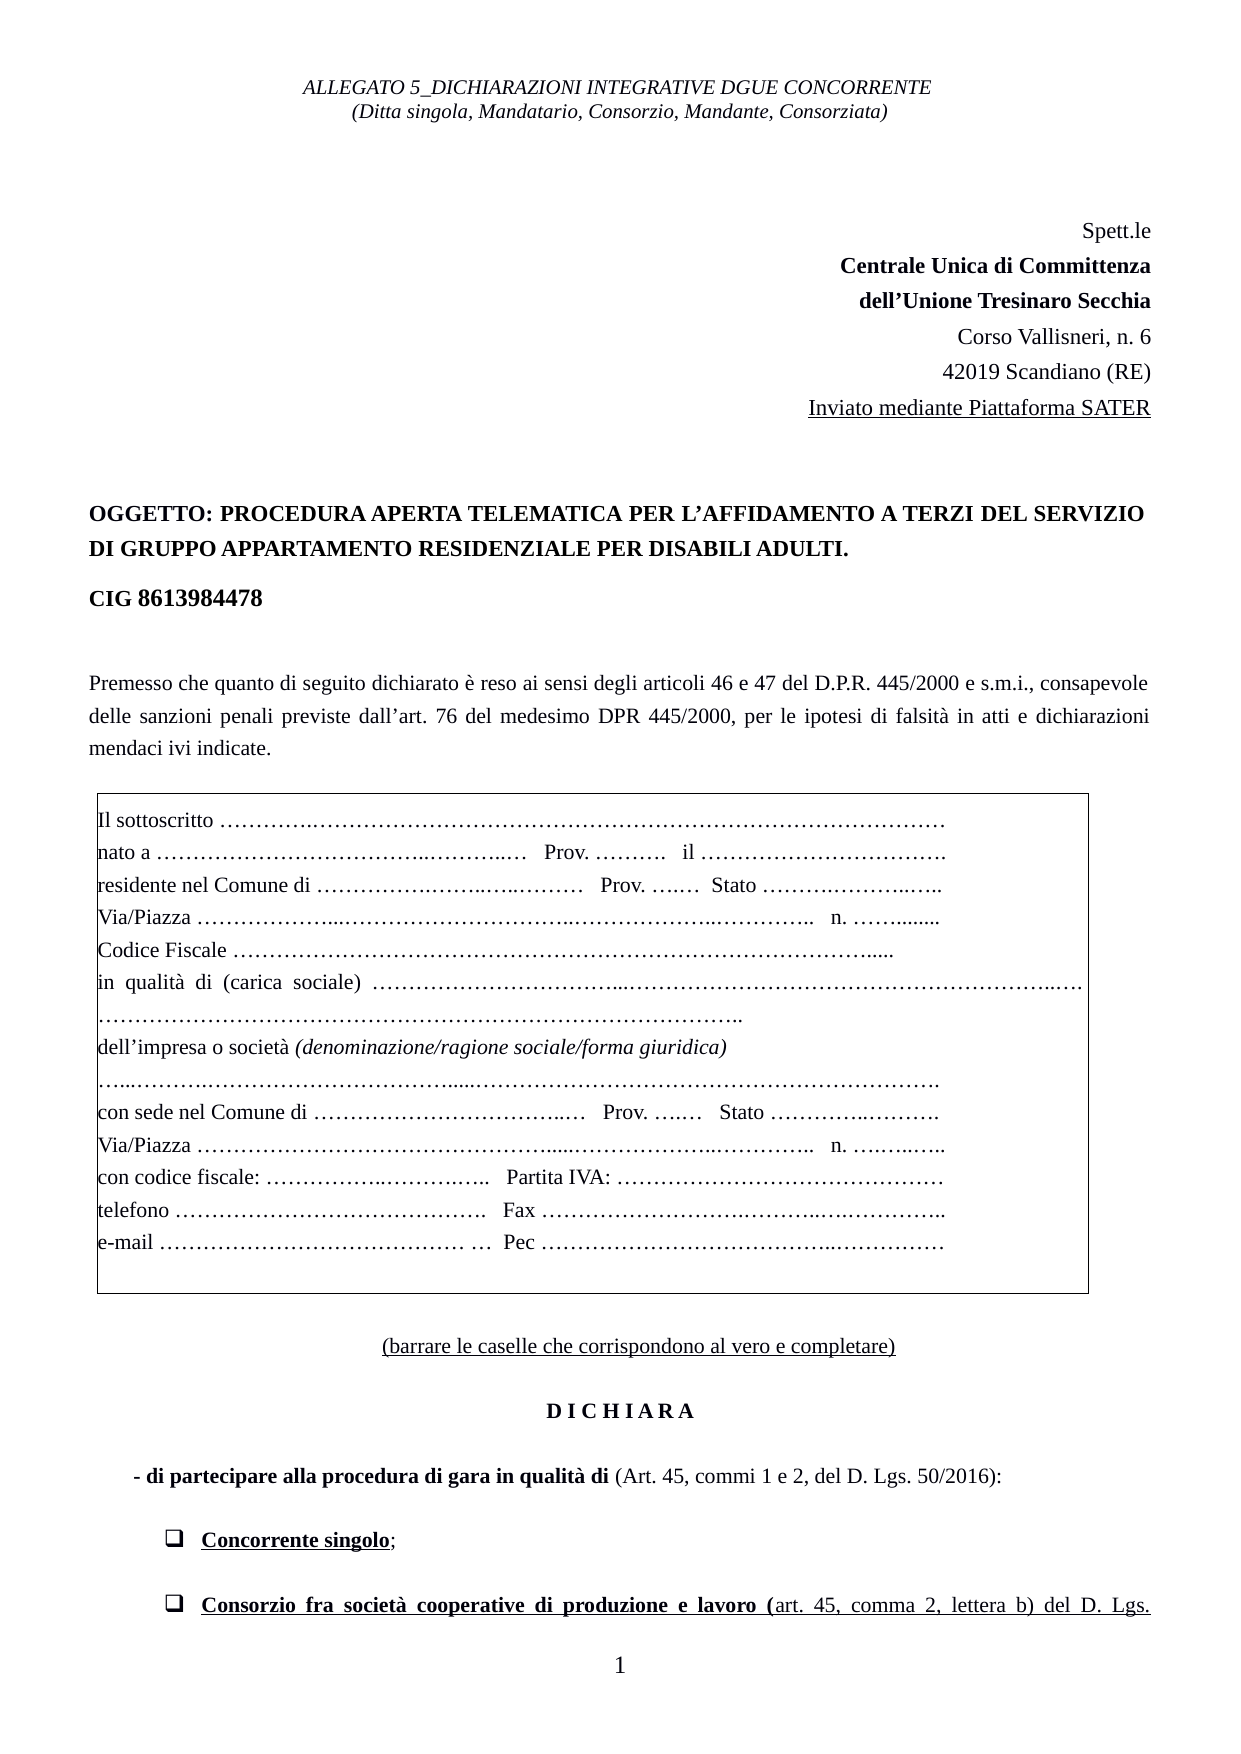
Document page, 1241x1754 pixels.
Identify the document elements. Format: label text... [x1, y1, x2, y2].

text Corso Vallisneri, n. 6 [89, 314, 1151, 349]
text OGGETTO: PROCEDURA APERTA TELEMATICA PER L’AFFIDAMENTO A TERZI DEL SERVIZIO DI GRUPPO APPARTAMENTO RESIDENZIALE PER DISABILI ADULTI. [89, 491, 1145, 562]
list Concorrente singolo; [164, 1521, 1151, 1553]
text Centrale Unica di Committenza [89, 243, 1151, 278]
table_header Il sottoscritto ………….…………………………………………………………………………… nato a ………………………………..………..… Prov. ………. il ……………………………. residente nel Comune di …………….……..…..……… Prov. ….… Stato ……….………..….. Via/Piazza ………………...…………………………..………………..………….. n. ……........ Codice Fiscale ……………………………………………………………………………..... in qualità di (carica sociale) ……………………………...…………………………………………………..….…………………………………………………………………………….. dell’impresa o società (denominazione/ragione sociale/forma giuridica) …...……….…………………………….....………………………………………………………. con sede nel Comune di ……………………………..… Prov. ….… Stato …………..………. Via/Piazza ………………………………………….....………………..………….. n. ….…..….. con codice fiscale: ……………..……….….. Partita IVA: ……………………………………… telefono ……………………………………. Fax ……………………….………..….………….. e-mail …………………………………… … Pec …………………………………..…………… [98, 794, 1088, 1292]
text Inviato mediante Piattaforma SATER [126, 385, 1151, 420]
text CIG 8613984478 [89, 577, 1151, 612]
text - di partecipare alla procedura di gara in qualità di (Art. 45, commi 1 e 2, del D. Lgs. 50/2016): [133, 1456, 1151, 1488]
text Premesso che quanto di seguito dichiarato è reso ai sensi degli articoli 46 e 47 del D.P.R. 445/2000 e s.m.i., consapevole delle sanzioni penali previste dall’art. 76 del medesimo DPR 445/2000, per le ipotesi di falsità in atti e dichiarazioni mendaci ivi indicate. [89, 663, 1151, 761]
list Consorzio fra società cooperative di produzione e lavoro (art. 45, comma 2, lettera b) del D. Lgs. [164, 1586, 1151, 1618]
text Spett.le [89, 208, 1151, 243]
text dell’Unione Tresinaro Secchia [89, 278, 1151, 314]
text 42019 Scandiano (RE) [89, 349, 1151, 385]
text D I C H I A R A [89, 1391, 1151, 1423]
text (barrare le caselle che corrispondono al vero e completare) [126, 1326, 1151, 1358]
